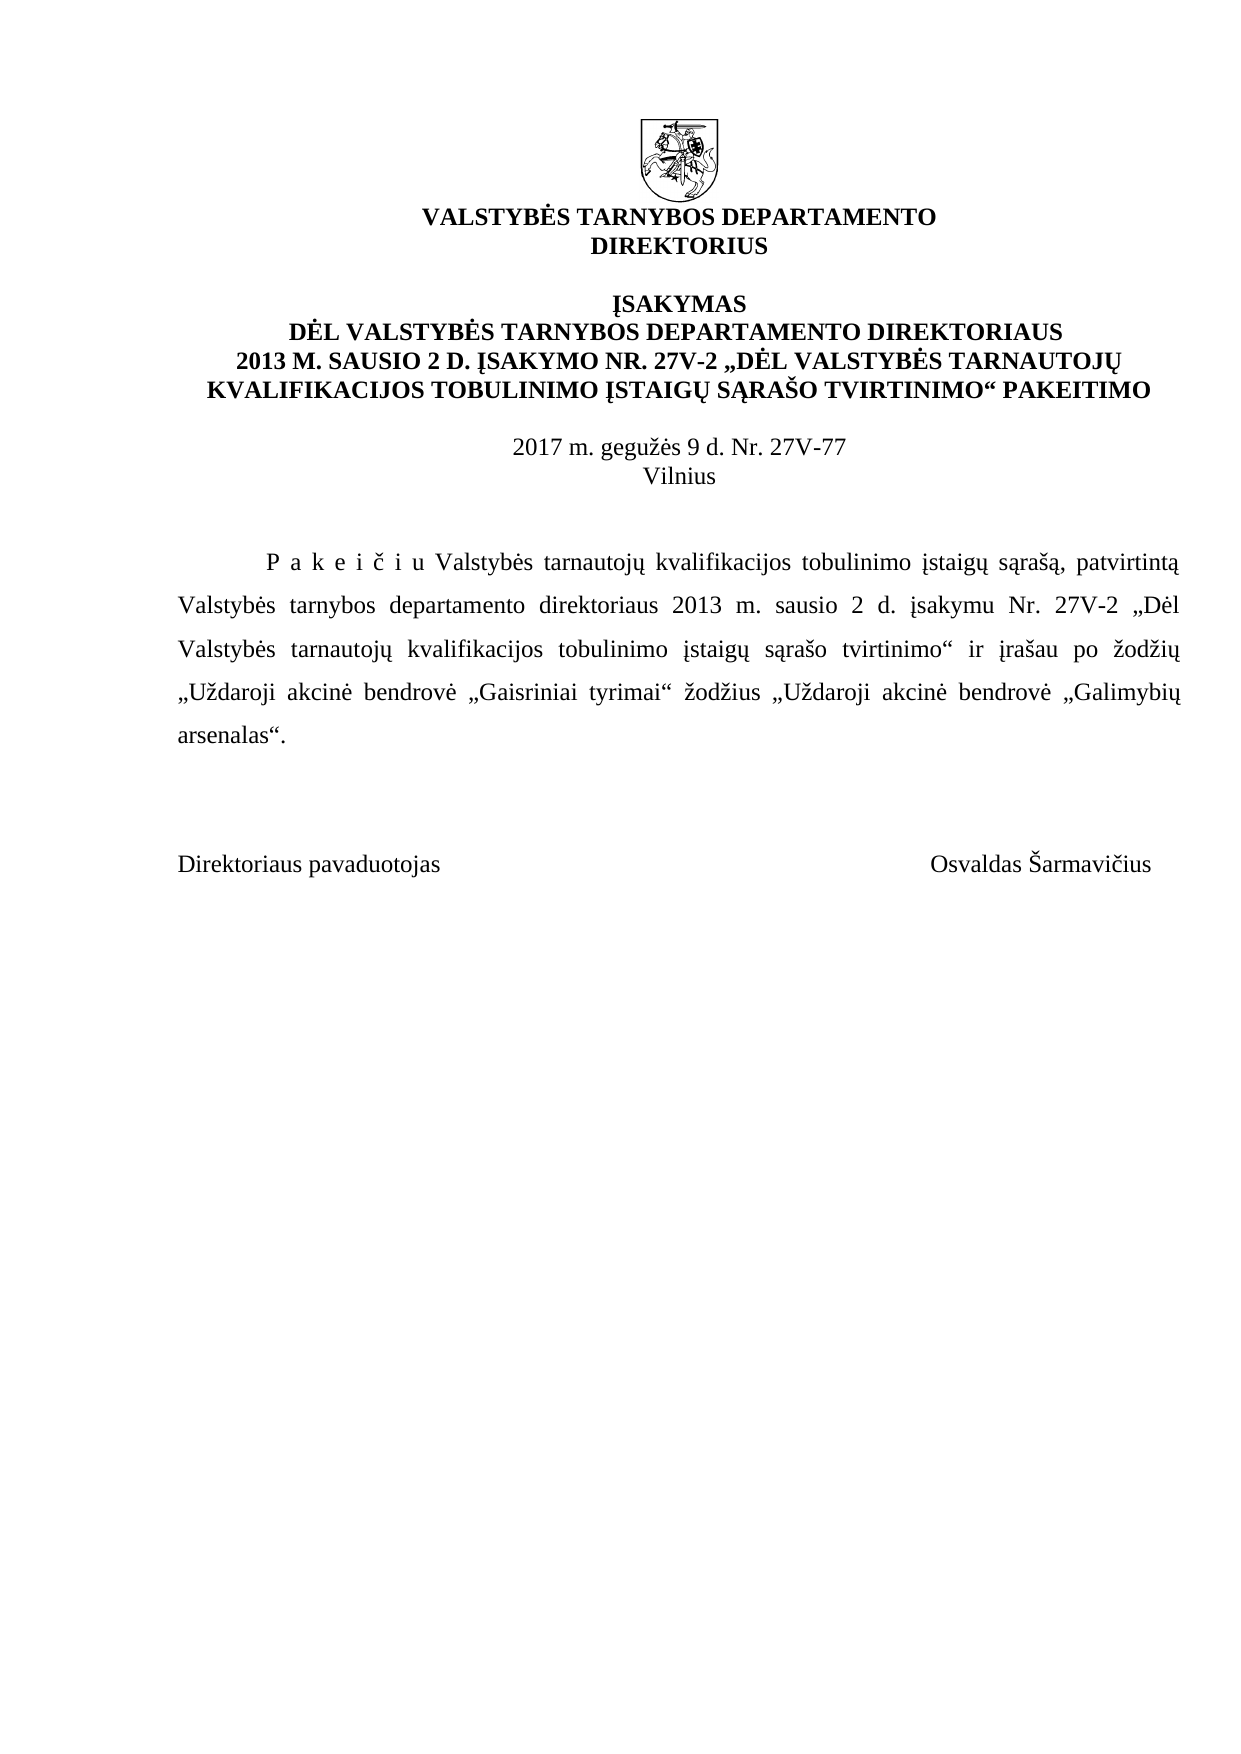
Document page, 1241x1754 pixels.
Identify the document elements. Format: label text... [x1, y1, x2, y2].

text VALSTYBĖS TARNYBOS DEPARTAMENTO [177, 202, 1181, 231]
text DĖL VALSTYBĖS TARNYBOS DEPARTAMENTO DIREKTORIAUS 2013 m. SAUSIO 2 d. įsakymo NR. 27v-2 „dėl VALSTYBĖS TARNAUTOJŲ KVALIFIKACIJOS TOBULINIMO ĮSTAIGŲ SĄRAŠO TVIRTINIMO“ PAKEITIMO [177, 317, 1181, 404]
text Vilnius [177, 461, 1181, 490]
text 2017 m. gegužės 9 d. Nr. 27V-77 [177, 432, 1181, 461]
text ĮSAKYMAS [177, 289, 1181, 317]
text DIREKTORIUS [177, 231, 1181, 260]
text Direktoriaus pavaduotojas Osvaldas Šarmavičius [177, 849, 1181, 878]
text P a k e i č i u Valstybės tarnautojų kvalifikacijos tobulinimo įstaigų sąrašą, patvirtintą Valstybės tarnybos departamento direktoriaus 2013 m. sausio 2 d. įsakymu Nr. 27V-2 „Dėl Valstybės tarnautojų kvalifikacijos tobulinimo įstaigų sąrašo tvirtinimo“ ir įrašau po žodžių „Uždaroji akcinė bendrovė „Gaisriniai tyrimai“ žodžius „Uždaroji akcinė bendrovė „Galimybių arsenalas“. [177, 547, 1181, 749]
